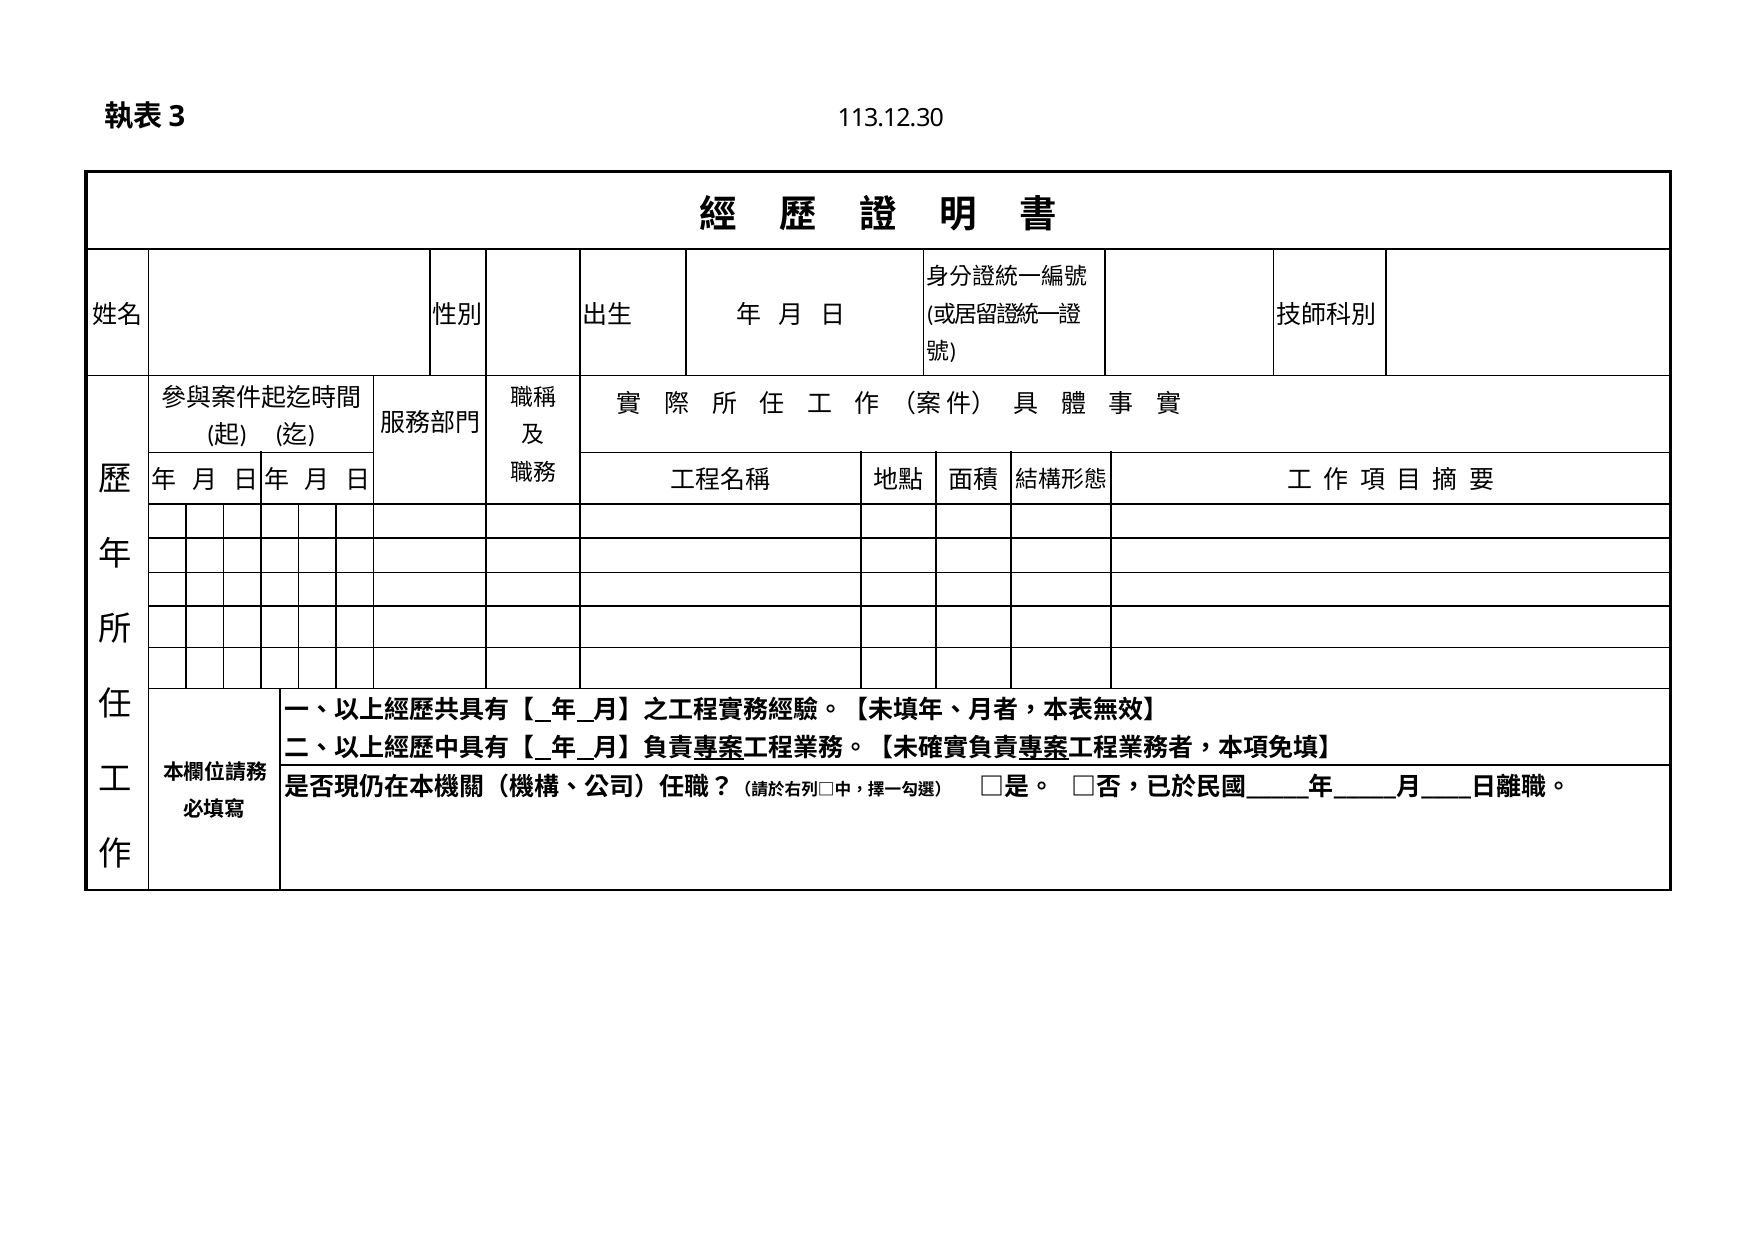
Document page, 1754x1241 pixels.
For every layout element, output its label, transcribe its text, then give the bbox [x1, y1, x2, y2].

table_cell [262, 505, 298, 537]
table_cell [937, 505, 1010, 537]
table_cell [299, 505, 335, 537]
table_cell [299, 573, 335, 605]
table_cell [224, 573, 260, 605]
table_cell 歷 年 所 任 工 作 [88, 376, 148, 889]
table_cell [337, 648, 373, 687]
table_cell 身分證統一編號(或居留證統一證號) [924, 250, 1104, 375]
table_cell [149, 250, 429, 375]
table_cell [862, 648, 935, 687]
table_cell [1012, 505, 1110, 537]
table_cell [937, 648, 1010, 687]
table_cell [1112, 505, 1669, 537]
table_cell 工程名稱 [581, 453, 860, 503]
table_cell 工 作 項 目 摘 要 [1112, 453, 1669, 503]
table_cell [337, 505, 373, 537]
table_cell [224, 505, 260, 537]
table_cell [487, 505, 579, 537]
table_cell [374, 573, 485, 605]
table_cell [581, 505, 860, 537]
table_cell [937, 607, 1010, 646]
table_cell [1012, 607, 1110, 646]
table_cell [1112, 573, 1669, 605]
table_cell [937, 573, 1010, 605]
table_cell [187, 505, 223, 537]
table_cell 本欄位請務必填寫 [149, 689, 279, 889]
table_cell [262, 607, 298, 646]
table_cell [262, 573, 298, 605]
table_cell [1112, 607, 1669, 646]
table_cell 技師科別 [1274, 250, 1385, 375]
table_cell 年月日 [149, 453, 260, 503]
table_cell [299, 607, 335, 646]
table_cell [581, 539, 860, 571]
table_cell 性別 [431, 250, 485, 375]
table_cell [487, 573, 579, 605]
table_cell 參與案件起迄時間 (起) (迄) [149, 376, 373, 451]
table_cell 年 月 日 [687, 250, 923, 375]
table_cell [862, 505, 935, 537]
table_cell [581, 573, 860, 605]
table_cell [337, 607, 373, 646]
table_cell [149, 505, 185, 537]
table_cell [1012, 573, 1110, 605]
table_cell [862, 573, 935, 605]
table_cell [187, 539, 223, 571]
table_cell [581, 648, 860, 687]
table_cell [187, 573, 223, 605]
table_cell [1012, 648, 1110, 687]
table_cell [337, 539, 373, 571]
table_cell [262, 539, 298, 571]
table_cell [224, 607, 260, 646]
table_cell [224, 539, 260, 571]
table_cell 職稱 及 職務 [487, 376, 579, 503]
table_cell [1112, 539, 1669, 571]
table_cell [299, 539, 335, 571]
table_cell [1112, 648, 1669, 687]
table_cell 出生 [581, 250, 685, 375]
table_cell 結構形態 [1012, 453, 1110, 503]
table_cell 是否現仍在本機關（機構、公司）任職？（請於右列□中，擇一勾選） □是。 □否，已於民國_____年_____月____日離職。 [281, 766, 1669, 889]
table_cell [149, 539, 185, 571]
table_cell [149, 573, 185, 605]
table_cell [581, 607, 860, 646]
table_cell [374, 607, 485, 646]
table_cell 面積 [937, 453, 1010, 503]
table_cell [487, 607, 579, 646]
table_cell 姓名 [88, 250, 148, 375]
table_cell [374, 539, 485, 571]
table_cell [1012, 539, 1110, 571]
table_cell [487, 250, 579, 375]
text 執表3 113.12.30 [75, 76, 1679, 151]
table_cell [337, 573, 373, 605]
table_cell 一、以上經歷共具有【 年 月】之工程實務經驗。【未填年、月者，本表無效】 二、以上經歷中具有【 年 月】負責專案工程業務。【未確實負責專案工程業務者，本項免填】 [281, 689, 1669, 764]
table_cell [1106, 250, 1273, 375]
table_cell [487, 539, 579, 571]
table_cell 實 際 所 任 工 作 （案 件） 具 體 事 實 [581, 376, 1669, 451]
table_cell [224, 648, 260, 687]
table_cell [862, 539, 935, 571]
table_cell [374, 648, 485, 687]
table_cell [862, 607, 935, 646]
table_cell 年月日 [262, 453, 373, 503]
table_cell [262, 648, 298, 687]
table_cell 服務部門 [374, 376, 485, 503]
table_cell [1387, 250, 1669, 375]
table_cell [487, 648, 579, 687]
table_cell [299, 648, 335, 687]
table_cell [374, 505, 485, 537]
table_header 經 歷 證 明 書 [88, 173, 1669, 248]
table_cell [149, 648, 185, 687]
table_cell [187, 648, 223, 687]
table_cell 地點 [862, 453, 935, 503]
table_cell [149, 607, 185, 646]
table_cell [937, 539, 1010, 571]
table_cell [187, 607, 223, 646]
